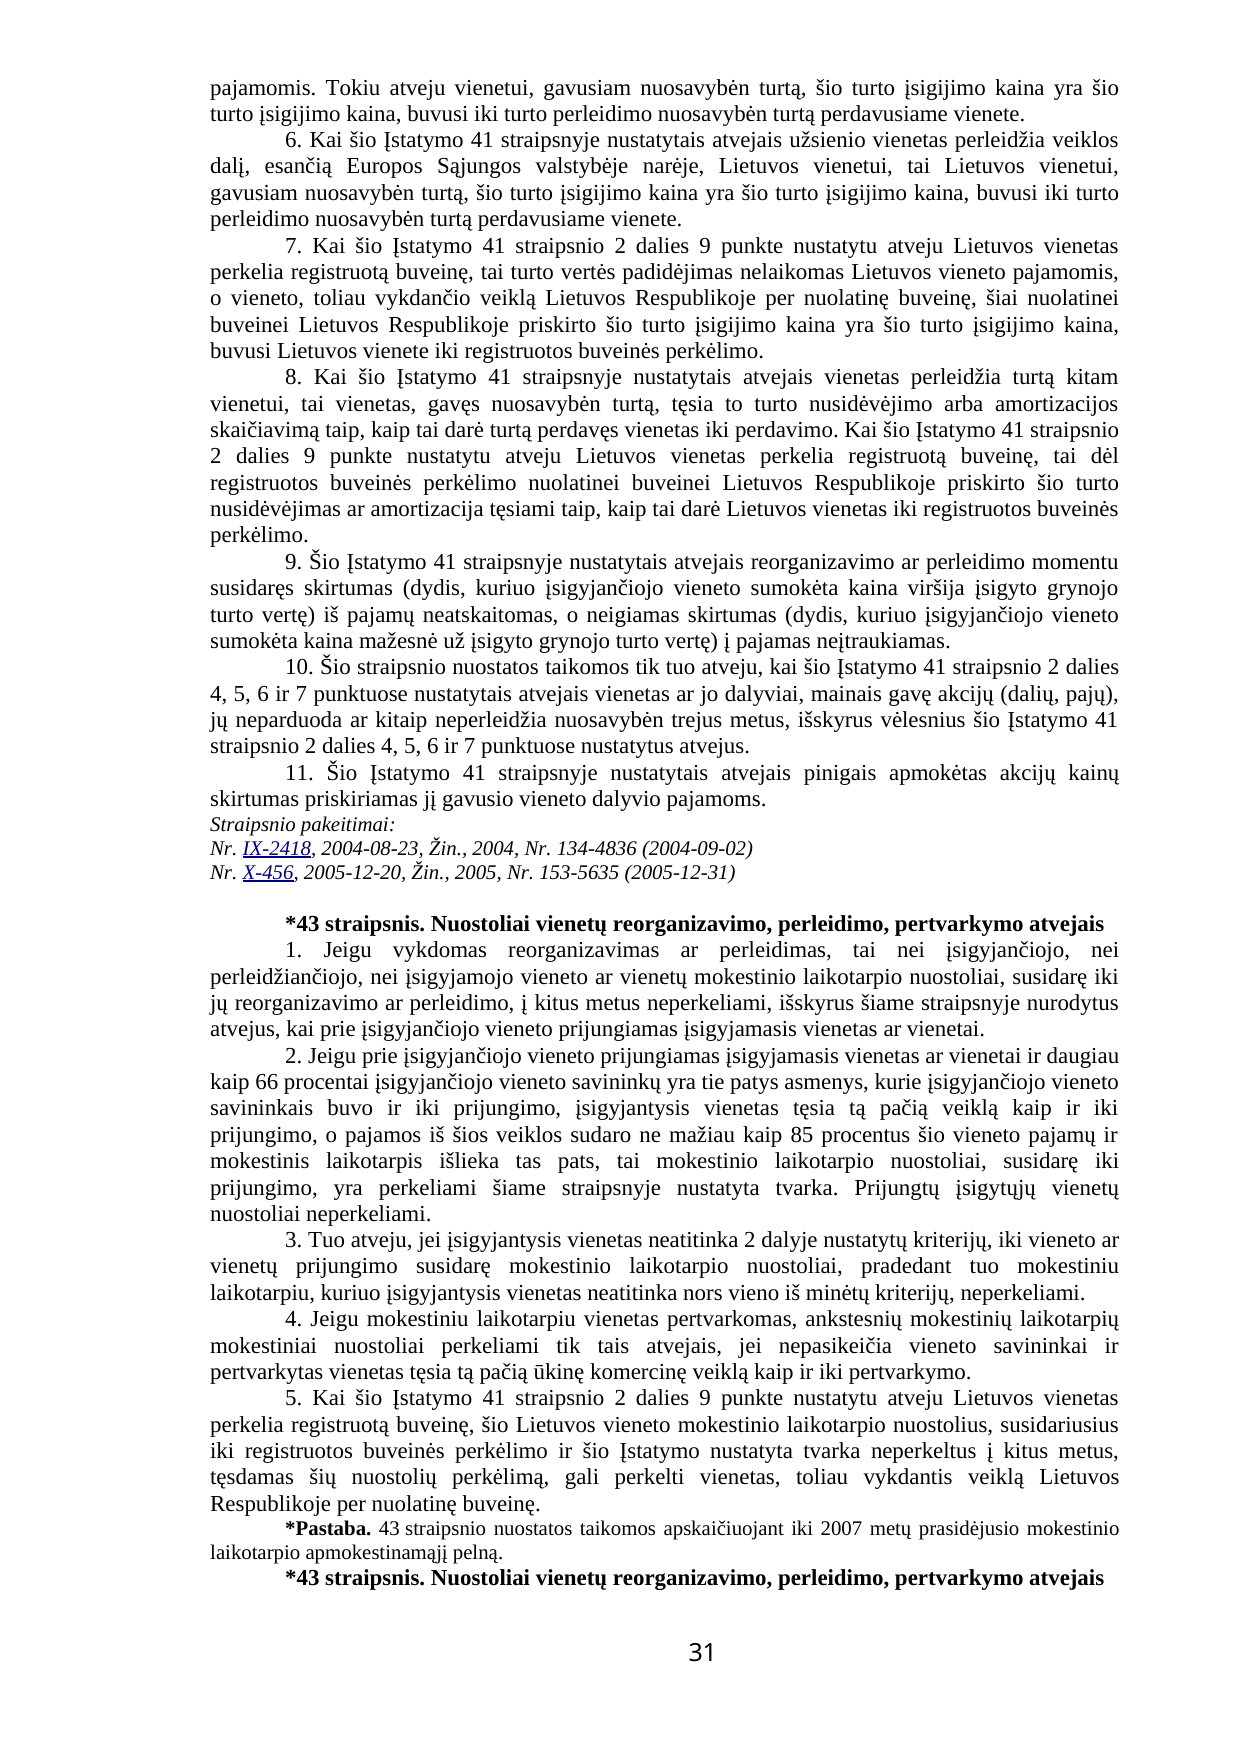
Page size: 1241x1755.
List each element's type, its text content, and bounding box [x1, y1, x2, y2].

text Straipsnio pakeitimai: [210, 811, 1120, 836]
text 8. Kai šio Įstatymo 41 straipsnyje nustatytais atvejais vienetas perleidžia turtą kitam vienetui, tai vienetas, gavęs nuosavybėn turtą, tęsia to turto nusidėvėjimo arba amortizacijos skaičiavimą taip, kaip tai darė turtą perdavęs vienetas iki perdavimo. Kai šio Įstatymo 41 straipsnio 2 dalies 9 punkte nustatytu atveju Lietuvos vienetas perkelia registruotą buveinę, tai dėl registruotos buveinės perkėlimo nuolatinei buveinei Lietuvos Respublikoje priskirto šio turto nusidėvėjimas ar amortizacija tęsiami taip, kaip tai darė Lietuvos vienetas iki registruotos buveinės perkėlimo. [210, 363, 1120, 548]
text 11. Šio Įstatymo 41 straipsnyje nustatytais atvejais pinigais apmokėtas akcijų kainų skirtumas priskiriamas jį gavusio vieneto dalyvio pajamoms. [210, 759, 1120, 811]
text 4. Jeigu mokestiniu laikotarpiu vienetas pertvarkomas, ankstesnių mokestinių laikotarpių mokestiniai nuostoliai perkeliami tik tais atvejais, jei nepasikeičia vieneto savininkai ir pertvarkytas vienetas tęsia tą pačią ūkinę komercinę veiklą kaip ir iki pertvarkymo. [210, 1305, 1120, 1384]
text 6. Kai šio Įstatymo 41 straipsnyje nustatytais atvejais užsienio vienetas perleidžia veiklos dalį, esančią Europos Sąjungos valstybėje narėje, Lietuvos vienetui, tai Lietuvos vienetui, gavusiam nuosavybėn turtą, šio turto įsigijimo kaina yra šio turto įsigijimo kaina, buvusi iki turto perleidimo nuosavybėn turtą perdavusiame vienete. [210, 126, 1120, 232]
text 1. Jeigu vykdomas reorganizavimas ar perleidimas, tai nei įsigyjančiojo, nei perleidžiančiojo, nei įsigyjamojo vieneto ar vienetų mokestinio laikotarpio nuostoliai, susidarę iki jų reorganizavimo ar perleidimo, į kitus metus neperkeliami, išskyrus šiame straipsnyje nurodytus atvejus, kai prie įsigyjančiojo vieneto prijungiamas įsigyjamasis vienetas ar vienetai. [210, 936, 1120, 1042]
text 5. Kai šio Įstatymo 41 straipsnio 2 dalies 9 punkte nustatytu atveju Lietuvos vienetas perkelia registruotą buveinę, šio Lietuvos vieneto mokestinio laikotarpio nuostolius, susidariusius iki registruotos buveinės perkėlimo ir šio Įstatymo nustatyta tvarka neperkeltus į kitus metus, tęsdamas šių nuostolių perkėlimą, gali perkelti vienetas, toliau vykdantis veiklą Lietuvos Respublikoje per nuolatinę buveinę. [210, 1384, 1120, 1516]
text Nr. IX-2418, 2004-08-23, Žin., 2004, Nr. 134-4836 (2004-09-02) [210, 836, 1120, 859]
text *43 straipsnis. Nuostoliai vienetų reorganizavimo, perleidimo, pertvarkymo atvejais [210, 910, 1120, 936]
text *Pastaba. 43 straipsnio nuostatos taikomos apskaičiuojant iki 2007 metų prasidėjusio mokestinio laikotarpio apmokestinamąjį pelną. [210, 1516, 1120, 1564]
text 9. Šio Įstatymo 41 straipsnyje nustatytais atvejais reorganizavimo ar perleidimo momentu susidaręs skirtumas (dydis, kuriuo įsigyjančiojo vieneto sumokėta kaina viršija įsigyto grynojo turto vertę) iš pajamų neatskaitomas, o neigiamas skirtumas (dydis, kuriuo įsigyjančiojo vieneto sumokėta kaina mažesnė už įsigyto grynojo turto vertę) į pajamas neįtraukiamas. [210, 548, 1120, 653]
text *43 straipsnis. Nuostoliai vienetų reorganizavimo, perleidimo, pertvarkymo atvejais [285, 1564, 1120, 1591]
text 10. Šio straipsnio nuostatos taikomos tik tuo atveju, kai šio Įstatymo 41 straipsnio 2 dalies 4, 5, 6 ir 7 punktuose nustatytais atvejais vienetas ar jo dalyviai, mainais gavę akcijų (dalių, pajų), jų neparduoda ar kitaip neperleidžia nuosavybėn trejus metus, išskyrus vėlesnius šio Įstatymo 41 straipsnio 2 dalies 4, 5, 6 ir 7 punktuose nustatytus atvejus. [210, 653, 1120, 759]
text Nr. X-456, 2005-12-20, Žin., 2005, Nr. 153-5635 (2005-12-31) [210, 859, 1120, 884]
text pajamomis. Tokiu atveju vienetui, gavusiam nuosavybėn turtą, šio turto įsigijimo kaina yra šio turto įsigijimo kaina, buvusi iki turto perleidimo nuosavybėn turtą perdavusiame vienete. [210, 73, 1120, 126]
text 7. Kai šio Įstatymo 41 straipsnio 2 dalies 9 punkte nustatytu atveju Lietuvos vienetas perkelia registruotą buveinę, tai turto vertės padidėjimas nelaikomas Lietuvos vieneto pajamomis, o vieneto, toliau vykdančio veiklą Lietuvos Respublikoje per nuolatinę buveinę, šiai nuolatinei buveinei Lietuvos Respublikoje priskirto šio turto įsigijimo kaina yra šio turto įsigijimo kaina, buvusi Lietuvos vienete iki registruotos buveinės perkėlimo. [210, 232, 1120, 363]
text 3. Tuo atveju, jei įsigyjantysis vienetas neatitinka 2 dalyje nustatytų kriterijų, iki vieneto ar vienetų prijungimo susidarę mokestinio laikotarpio nuostoliai, pradedant tuo mokestiniu laikotarpiu, kuriuo įsigyjantysis vienetas neatitinka nors vieno iš minėtų kriterijų, neperkeliami. [210, 1226, 1120, 1305]
text 2. Jeigu prie įsigyjančiojo vieneto prijungiamas įsigyjamasis vienetas ar vienetai ir daugiau kaip 66 procentai įsigyjančiojo vieneto savininkų yra tie patys asmenys, kurie įsigyjančiojo vieneto savininkais buvo ir iki prijungimo, įsigyjantysis vienetas tęsia tą pačią veiklą kaip ir iki prijungimo, o pajamos iš šios veiklos sudaro ne mažiau kaip 85 procentus šio vieneto pajamų ir mokestinis laikotarpis išlieka tas pats, tai mokestinio laikotarpio nuostoliai, susidarę iki prijungimo, yra perkeliami šiame straipsnyje nustatyta tvarka. Prijungtų įsigytųjų vienetų nuostoliai neperkeliami. [210, 1042, 1120, 1226]
